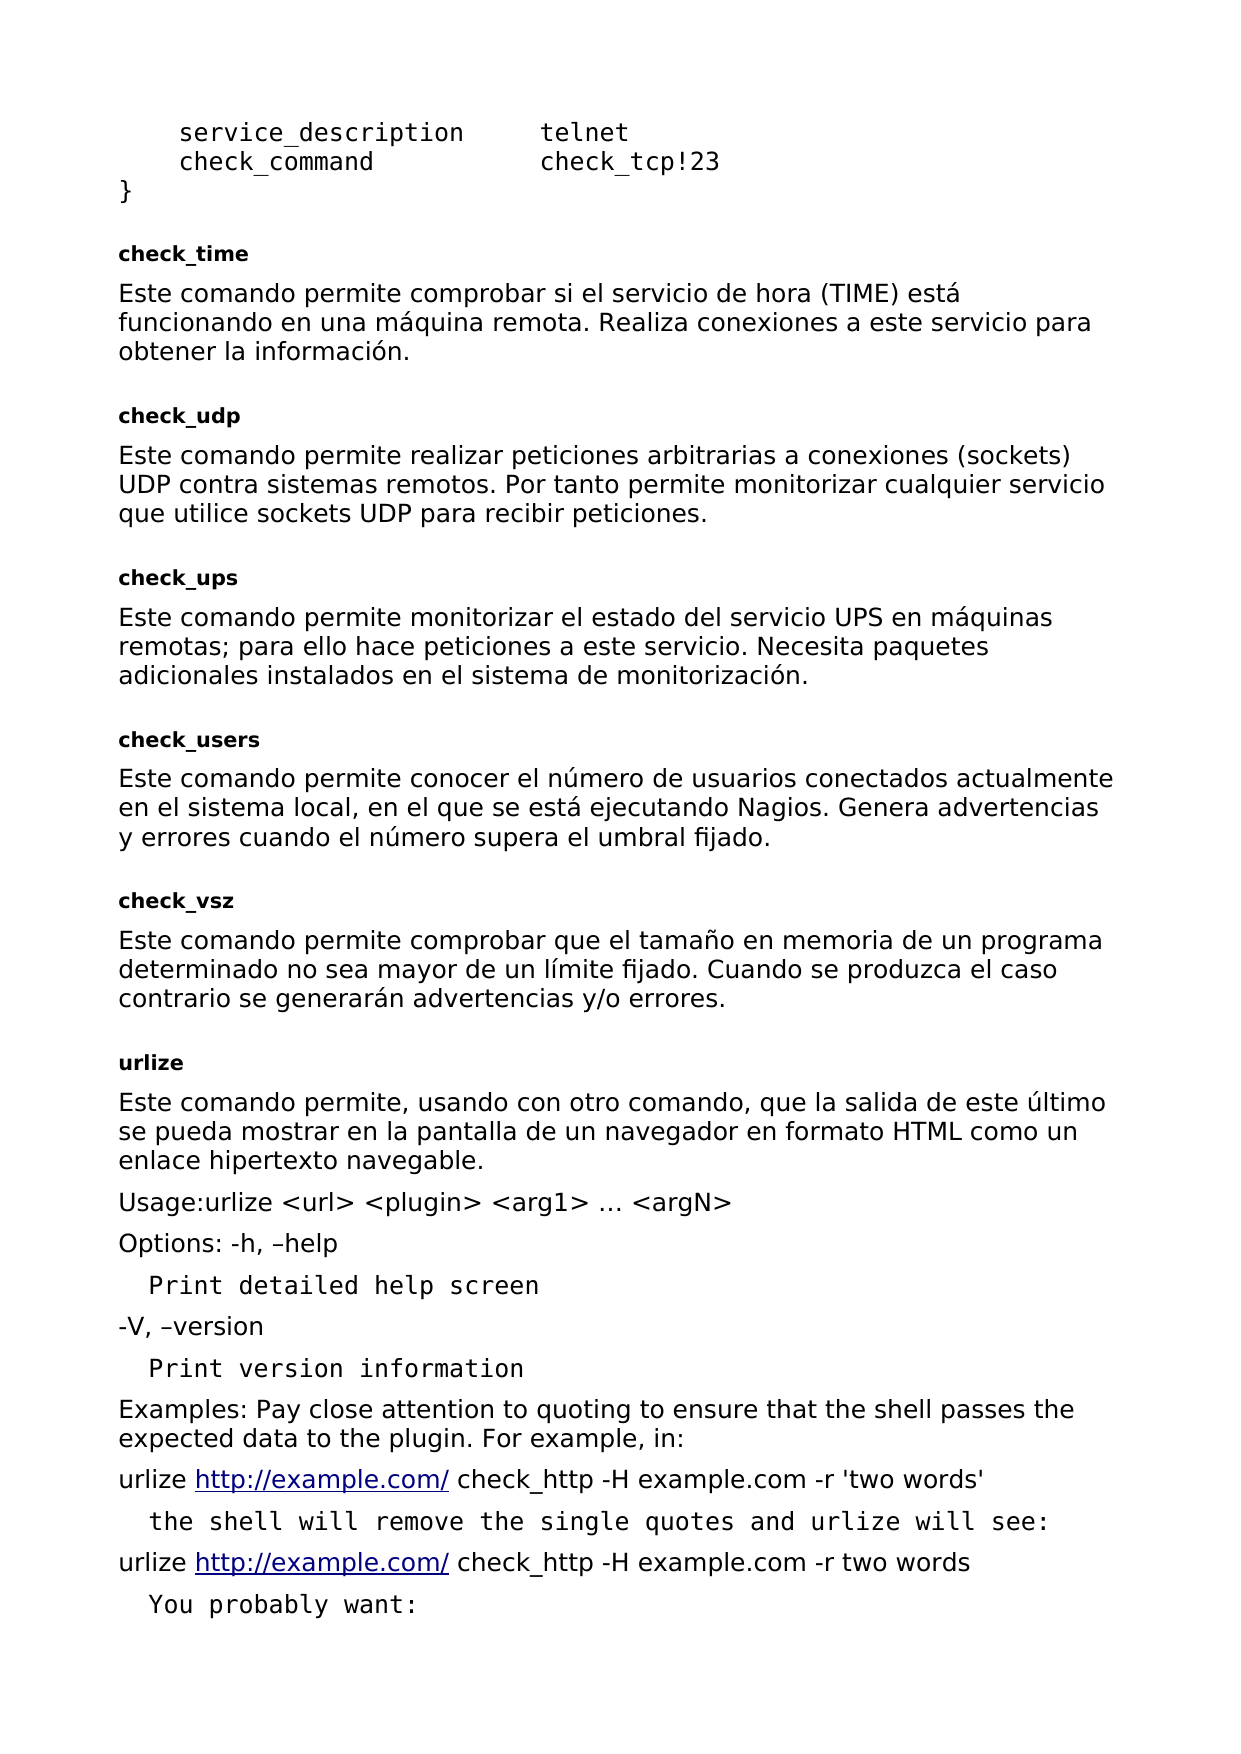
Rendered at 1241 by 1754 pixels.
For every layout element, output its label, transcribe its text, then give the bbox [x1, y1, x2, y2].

subtitle urlize [118, 1051, 1122, 1076]
text Este comando permite comprobar si el servicio de hora (TIME) está funcionando en una máquina remota. Realiza conexiones a este servicio para obtener la información. [118, 279, 1122, 367]
text urlize http://example.com/ check_http -H example.com -r 'two words' [118, 1466, 1122, 1495]
text Este comando permite realizar peticiones arbitrarias a conexiones (sockets) UDP contra sistemas remotos. Por tanto permite monitorizar cualquier servicio que utilice sockets UDP para recibir peticiones. [118, 441, 1122, 528]
text Este comando permite, usando con otro comando, que la salida de este último se pueda mostrar en la pantalla de un navegador en formato HTML como un enlace hipertexto navegable. [118, 1088, 1122, 1176]
subtitle check_ups [118, 566, 1122, 590]
text Este comando permite comprobar que el tamaño en memoria de un programa determinado no sea mayor de un límite fijado. Cuando se produzca el caso contrario se generarán advertencias y/o errores. [118, 926, 1122, 1014]
text Este comando permite monitorizar el estado del servicio UPS en máquinas remotas; para ello hace peticiones a este servicio. Necesita paquetes adicionales instalados en el sistema de monitorización. [118, 603, 1122, 690]
text the shell will remove the single quotes and urlize will see: [118, 1507, 1122, 1537]
text urlize http://example.com/ check_http -H example.com -r two words [118, 1548, 1122, 1577]
text service_description telnet check_command check_tcp!23 } [118, 118, 1122, 206]
text Usage:urlize <url> <plugin> <arg1> … <argN> [118, 1188, 1122, 1217]
text -V, –version [118, 1312, 1122, 1341]
text Examples: Pay close attention to quoting to ensure that the shell passes the expected data to the plugin. For example, in: [118, 1395, 1122, 1453]
text Options: -h, –help [118, 1230, 1122, 1259]
text Print detailed help screen [118, 1271, 1122, 1301]
subtitle check_udp [118, 404, 1122, 428]
subtitle check_vsz [118, 889, 1122, 914]
text You probably want: [118, 1590, 1122, 1619]
text Print version information [118, 1354, 1122, 1383]
subtitle check_users [118, 728, 1122, 752]
subtitle check_time [118, 242, 1122, 267]
text Este comando permite conocer el número de usuarios conectados actualmente en el sistema local, en el que se está ejecutando Nagios. Genera advertencias y errores cuando el número supera el umbral fijado. [118, 764, 1122, 852]
